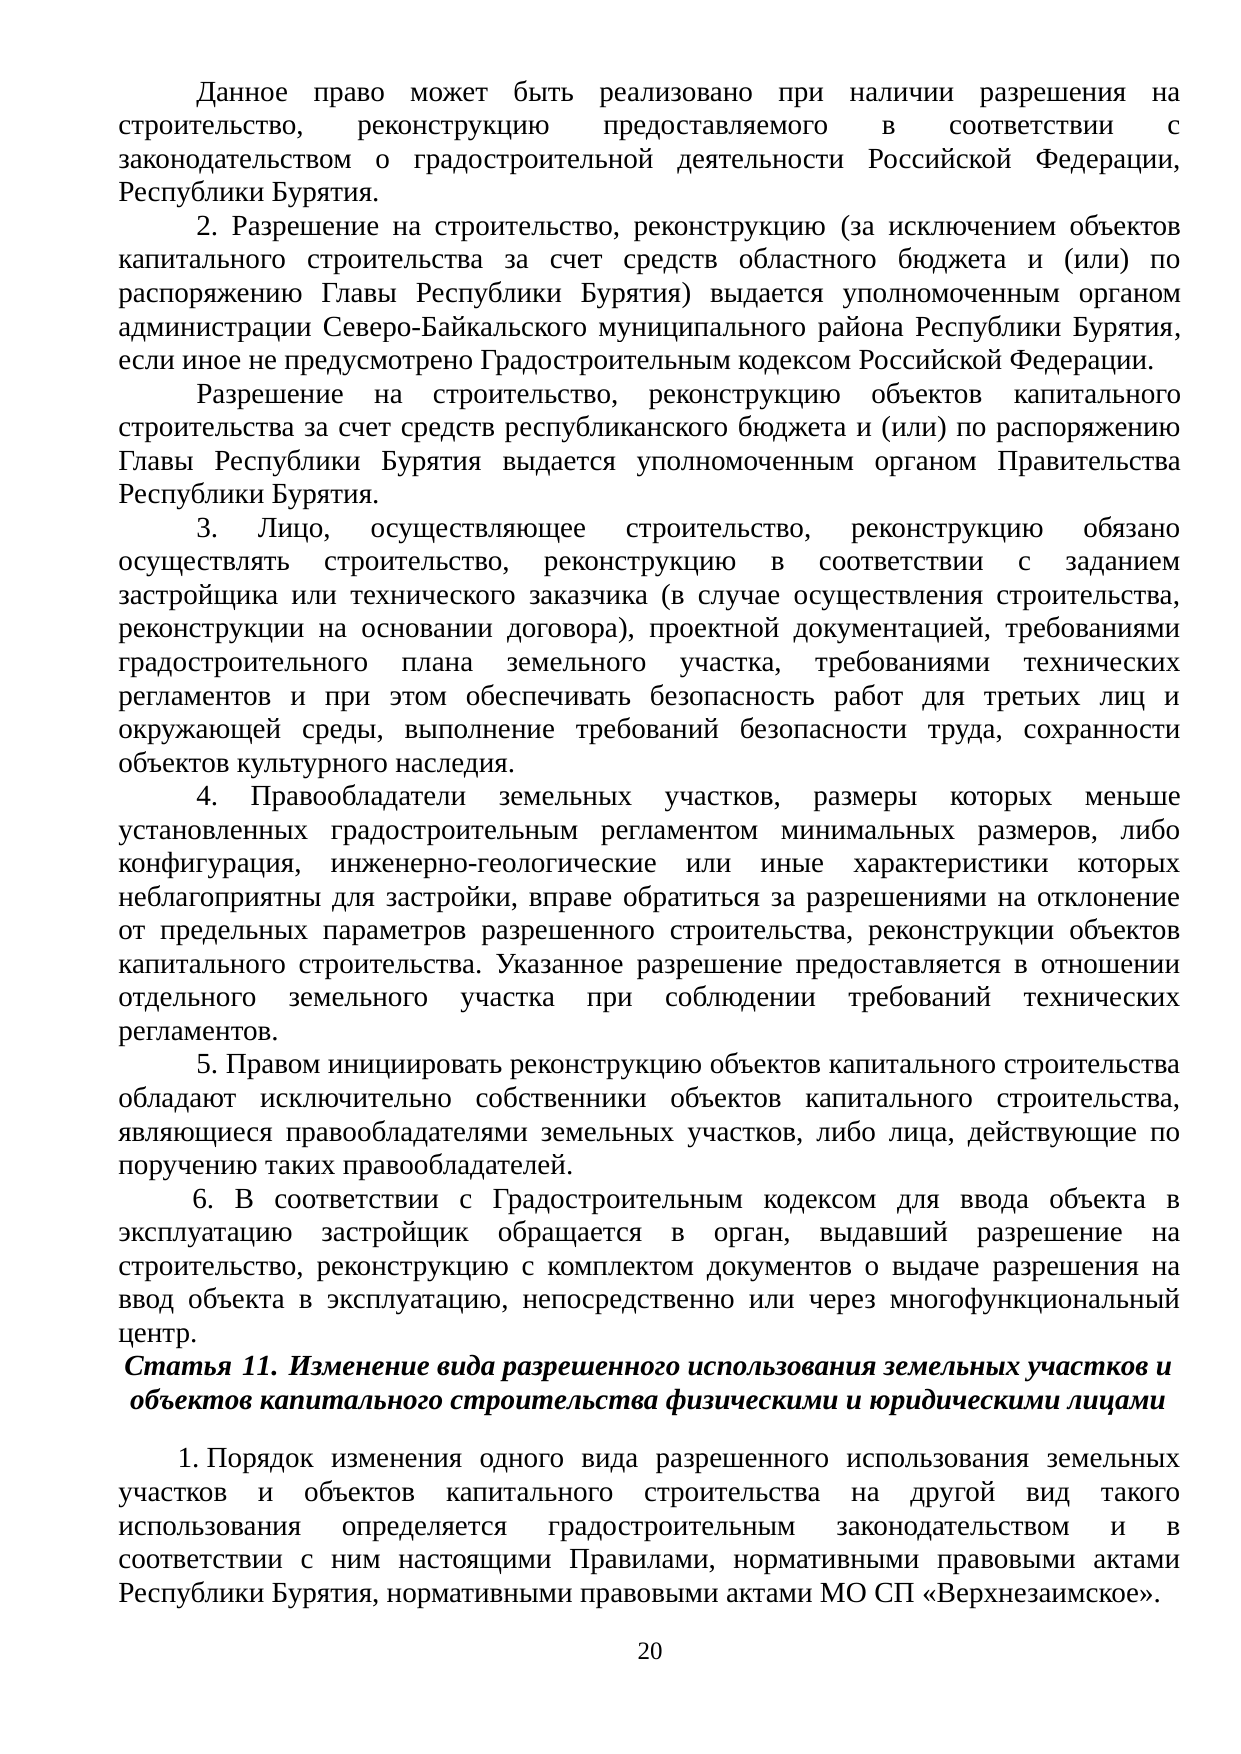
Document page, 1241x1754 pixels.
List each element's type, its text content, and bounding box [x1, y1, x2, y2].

text Данное право может быть реализовано при наличии разрешения на строительство, реконструкцию предоставляемого в соответствии с законодательством о градостроительной деятельности Российской Федерации, Республики Бурятия. [118, 74, 1181, 208]
text 4. Правообладатели земельных участков, размеры которых меньше установленных градостроительным регламентом минимальных размеров, либо конфигурация, инженерно-геологические или иные характеристики которых неблагоприятны для застройки, вправе обратиться за разрешениями на отклонение от предельных параметров разрешенного строительства, реконструкции объектов капитального строительства. Указанное разрешение предоставляется в отношении отдельного земельного участка при соблюдении требований технических регламентов. [118, 778, 1181, 1047]
text 2. Разрешение на строительство, реконструкцию (за исключением объектов капитального строительства за счет средств областного бюджета и (или) по распоряжению Главы Республики Бурятия) выдается уполномоченным органом администрации Северо-Байкальского муниципального района Республики Бурятия, если иное не предусмотрено Градостроительным кодексом Российской Федерации. [118, 208, 1181, 376]
text Разрешение на строительство, реконструкцию объектов капитального строительства за счет средств республиканского бюджета и (или) по распоряжению Главы Республики Бурятия выдается уполномоченным органом Правительства Республики Бурятия. [118, 376, 1181, 510]
subtitle Статья 11. Изменение вида разрешенного использования земельных участков и объектов капитального строительства физическими и юридическими лицами [118, 1348, 1181, 1416]
text 3. Лицо, осуществляющее строительство, реконструкцию обязано осуществлять строительство, реконструкцию в соответствии с заданием застройщика или технического заказчика (в случае осуществления строительства, реконструкции на основании договора), проектной документацией, требованиями градостроительного плана земельного участка, требованиями технических регламентов и при этом обеспечивать безопасность работ для третьих лиц и окружающей среды, выполнение требований безопасности труда, сохранности объектов культурного наследия. [118, 510, 1181, 778]
text 6. В соответствии с Градостроительным кодексом для ввода объекта в эксплуатацию застройщик обращается в орган, выдавший разрешение на строительство, реконструкцию с комплектом документов о выдаче разрешения на ввод объекта в эксплуатацию, непосредственно или через многофункциональный центр. [118, 1181, 1181, 1348]
text 1. Порядок изменения одного вида разрешенного использования земельных участков и объектов капитального строительства на другой вид такого использования определяется градостроительным законодательством и в соответствии с ним настоящими Правилами, нормативными правовыми актами Республики Бурятия, нормативными правовыми актами МО СП «Верхнезаимское». [118, 1441, 1181, 1608]
text 5. Правом инициировать реконструкцию объектов капитального строительства обладают исключительно собственники объектов капитального строительства, являющиеся правообладателями земельных участков, либо лица, действующие по поручению таких правообладателей. [118, 1047, 1181, 1181]
